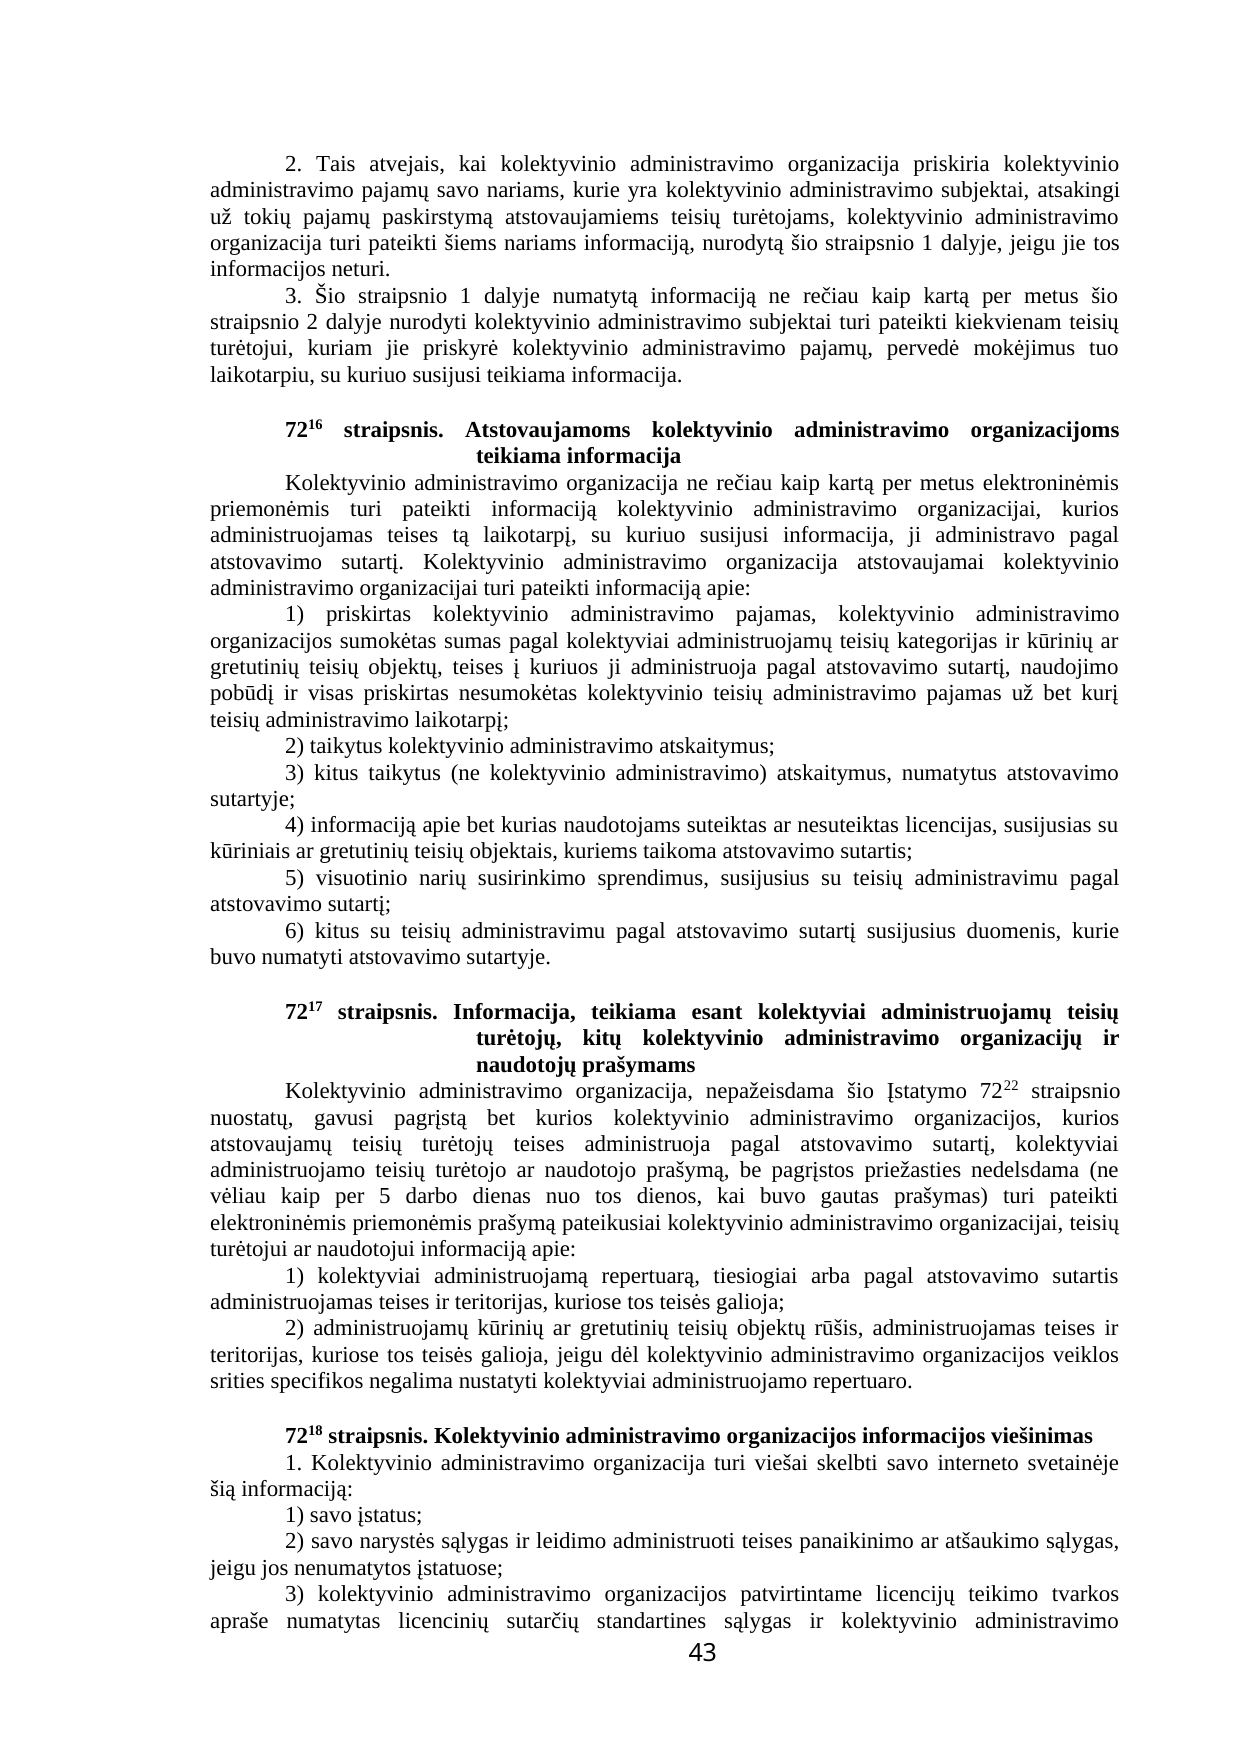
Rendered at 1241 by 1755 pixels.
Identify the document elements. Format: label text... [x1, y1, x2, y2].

text 1) priskirtas kolektyvinio administravimo pajamas, kolektyvinio administravimo organizacijos sumokėtas sumas pagal kolektyviai administruojamų teisių kategorijas ir kūrinių ar gretutinių teisių objektų, teises į kuriuos ji administruoja pagal atstovavimo sutartį, naudojimo pobūdį ir visas priskirtas nesumokėtas kolektyvinio teisių administravimo pajamas už bet kurį teisių administravimo laikotarpį; [210, 600, 1120, 732]
text 7218 straipsnis. Kolektyvinio administravimo organizacijos informacijos viešinimas [210, 1422, 1120, 1448]
text 3. Šio straipsnio 1 dalyje numatytą informaciją ne rečiau kaip kartą per metus šio straipsnio 2 dalyje nurodyti kolektyvinio administravimo subjektai turi pateikti kiekvienam teisių turėtojui, kuriam jie priskyrė kolektyvinio administravimo pajamų, pervedė mokėjimus tuo laikotarpiu, su kuriuo susijusi teikiama informacija. [210, 282, 1120, 387]
text 2) taikytus kolektyvinio administravimo atskaitymus; [210, 732, 1120, 758]
text 1) kolektyviai administruojamą repertuarą, tiesiogiai arba pagal atstovavimo sutartis administruojamas teises ir teritorijas, kuriose tos teisės galioja; [210, 1262, 1120, 1314]
text 2) savo narystės sąlygas ir leidimo administruoti teises panaikinimo ar atšaukimo sąlygas, jeigu jos nenumatytos įstatuose; [210, 1528, 1120, 1580]
text 7216 straipsnis. Atstovaujamoms kolektyvinio administravimo organizacijoms teikiama informacija [285, 416, 1120, 469]
text 6) kitus su teisių administravimu pagal atstovavimo sutartį susijusius duomenis, kurie buvo numatyti atstovavimo sutartyje. [210, 917, 1120, 969]
text 2) administruojamų kūrinių ar gretutinių teisių objektų rūšis, administruojamas teises ir teritorijas, kuriose tos teisės galioja, jeigu dėl kolektyvinio administravimo organizacijos veiklos srities specifikos negalima nustatyti kolektyviai administruojamo repertuaro. [210, 1314, 1120, 1393]
text 5) visuotinio narių susirinkimo sprendimus, susijusius su teisių administravimu pagal atstovavimo sutartį; [210, 864, 1120, 917]
text 7217 straipsnis. Informacija, teikiama esant kolektyviai administruojamų teisių turėtojų, kitų kolektyvinio administravimo organizacijų ir naudotojų prašymams [285, 998, 1120, 1077]
text 1) savo įstatus; [210, 1501, 1120, 1528]
text 4) informaciją apie bet kurias naudotojams suteiktas ar nesuteiktas licencijas, susijusias su kūriniais ar gretutinių teisių objektais, kuriems taikoma atstovavimo sutartis; [210, 811, 1120, 864]
text 3) kitus taikytus (ne kolektyvinio administravimo) atskaitymus, numatytus atstovavimo sutartyje; [210, 758, 1120, 811]
text Kolektyvinio administravimo organizacija ne rečiau kaip kartą per metus elektroninėmis priemonėmis turi pateikti informaciją kolektyvinio administravimo organizacijai, kurios administruojamas teises tą laikotarpį, su kuriuo susijusi informacija, ji administravo pagal atstovavimo sutartį. Kolektyvinio administravimo organizacija atstovaujamai kolektyvinio administravimo organizacijai turi pateikti informaciją apie: [210, 469, 1120, 600]
text 3) kolektyvinio administravimo organizacijos patvirtintame licencijų teikimo tvarkos apraše numatytas licencinių sutarčių standartines sąlygas ir kolektyvinio administravimo [210, 1580, 1120, 1633]
text 2. Tais atvejais, kai kolektyvinio administravimo organizacija priskiria kolektyvinio administravimo pajamų savo nariams, kurie yra kolektyvinio administravimo subjektai, atsakingi už tokių pajamų paskirstymą atstovaujamiems teisių turėtojams, kolektyvinio administravimo organizacija turi pateikti šiems nariams informaciją, nurodytą šio straipsnio 1 dalyje, jeigu jie tos informacijos neturi. [210, 150, 1120, 282]
text 1. Kolektyvinio administravimo organizacija turi viešai skelbti savo interneto svetainėje šią informaciją: [210, 1448, 1120, 1501]
text Kolektyvinio administravimo organizacija, nepažeisdama šio Įstatymo 7222 straipsnio nuostatų, gavusi pagrįstą bet kurios kolektyvinio administravimo organizacijos, kurios atstovaujamų teisių turėtojų teises administruoja pagal atstovavimo sutartį, kolektyviai administruojamo teisių turėtojo ar naudotojo prašymą, be pagrįstos priežasties nedelsdama (ne vėliau kaip per 5 darbo dienas nuo tos dienos, kai buvo gautas prašymas) turi pateikti elektroninėmis priemonėmis prašymą pateikusiai kolektyvinio administravimo organizacijai, teisių turėtojui ar naudotojui informaciją apie: [210, 1077, 1120, 1262]
